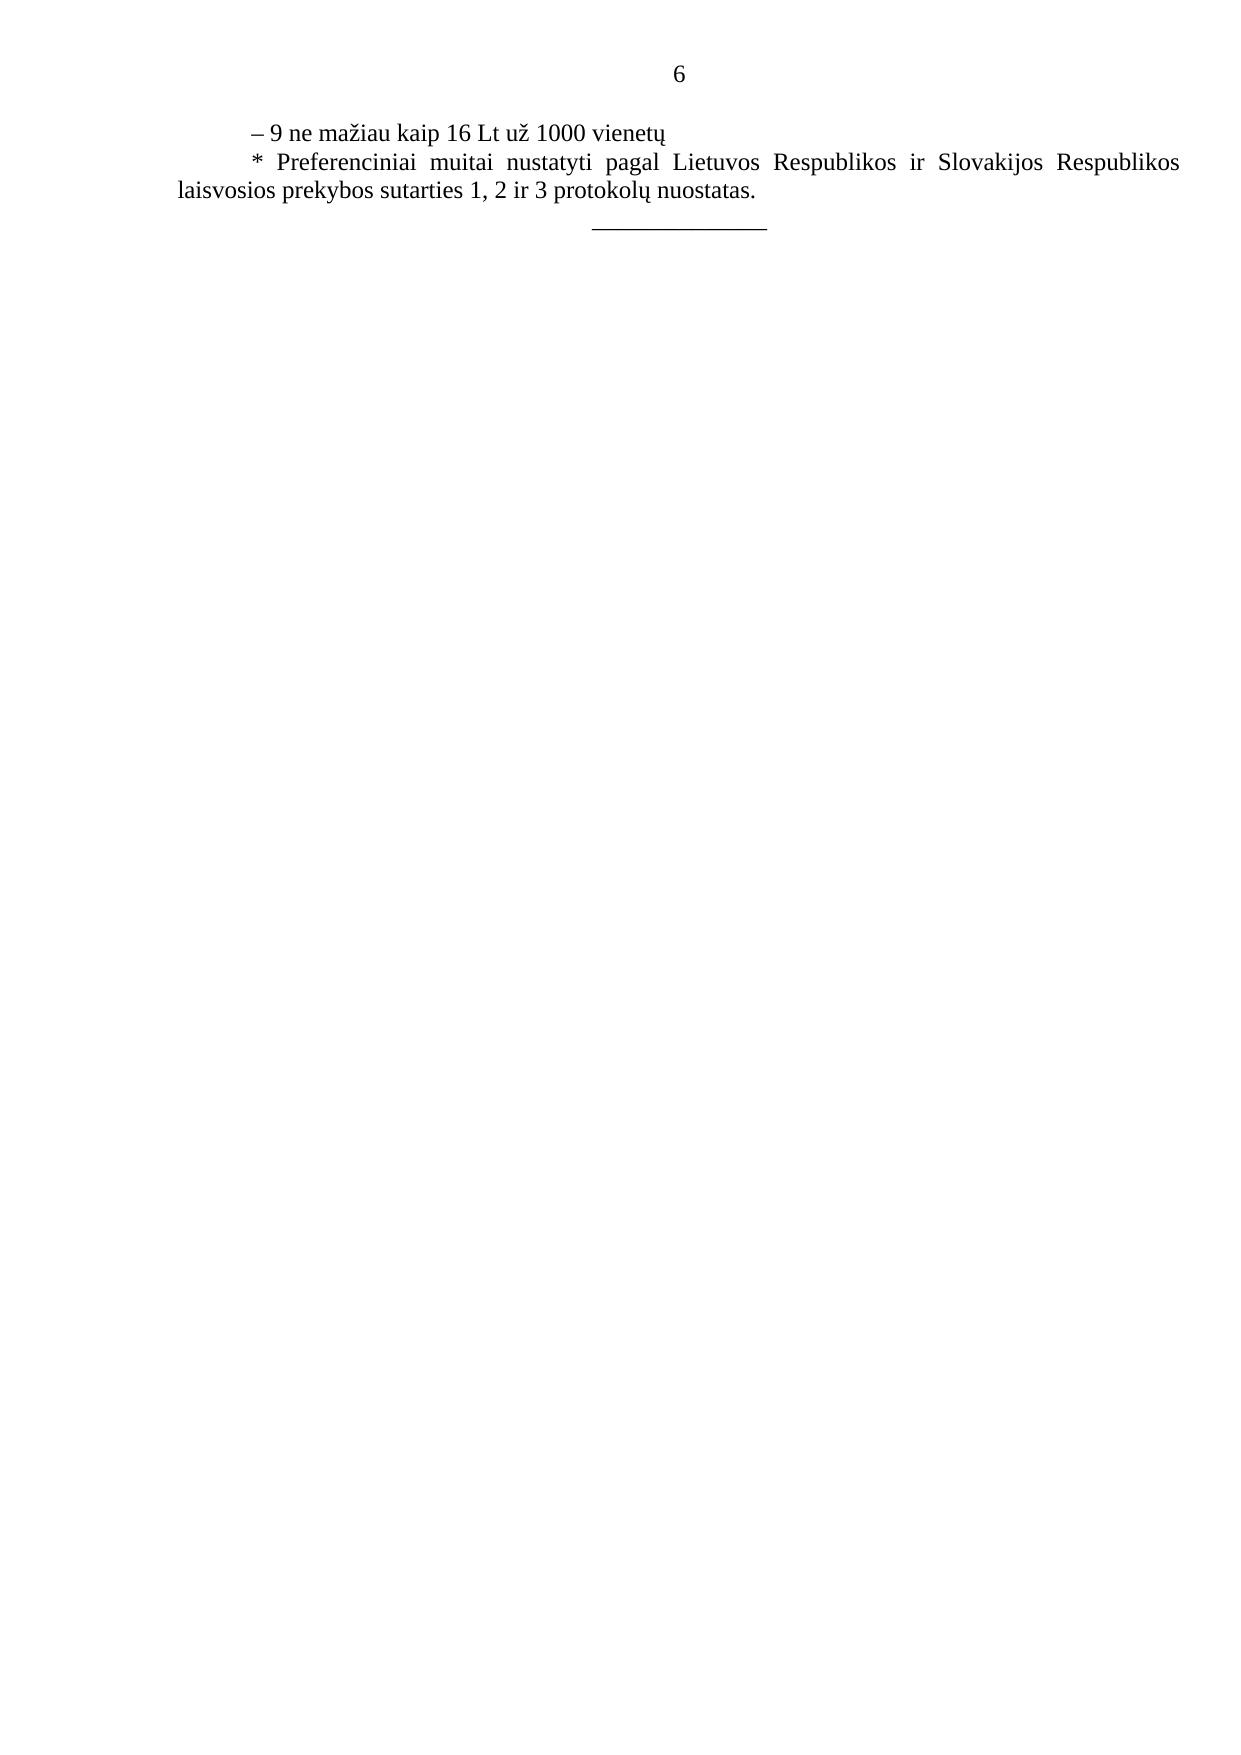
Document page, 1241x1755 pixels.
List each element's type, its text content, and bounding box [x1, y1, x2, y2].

text ______________ [177, 204, 1181, 233]
text – 9 ne mažiau kaip 16 Lt už 1000 vienetų [177, 118, 1181, 147]
text * Preferenciniai muitai nustatyti pagal Lietuvos Respublikos ir Slovakijos Respublikos laisvosios prekybos sutarties 1, 2 ir 3 protokolų nuostatas. [177, 147, 1181, 204]
